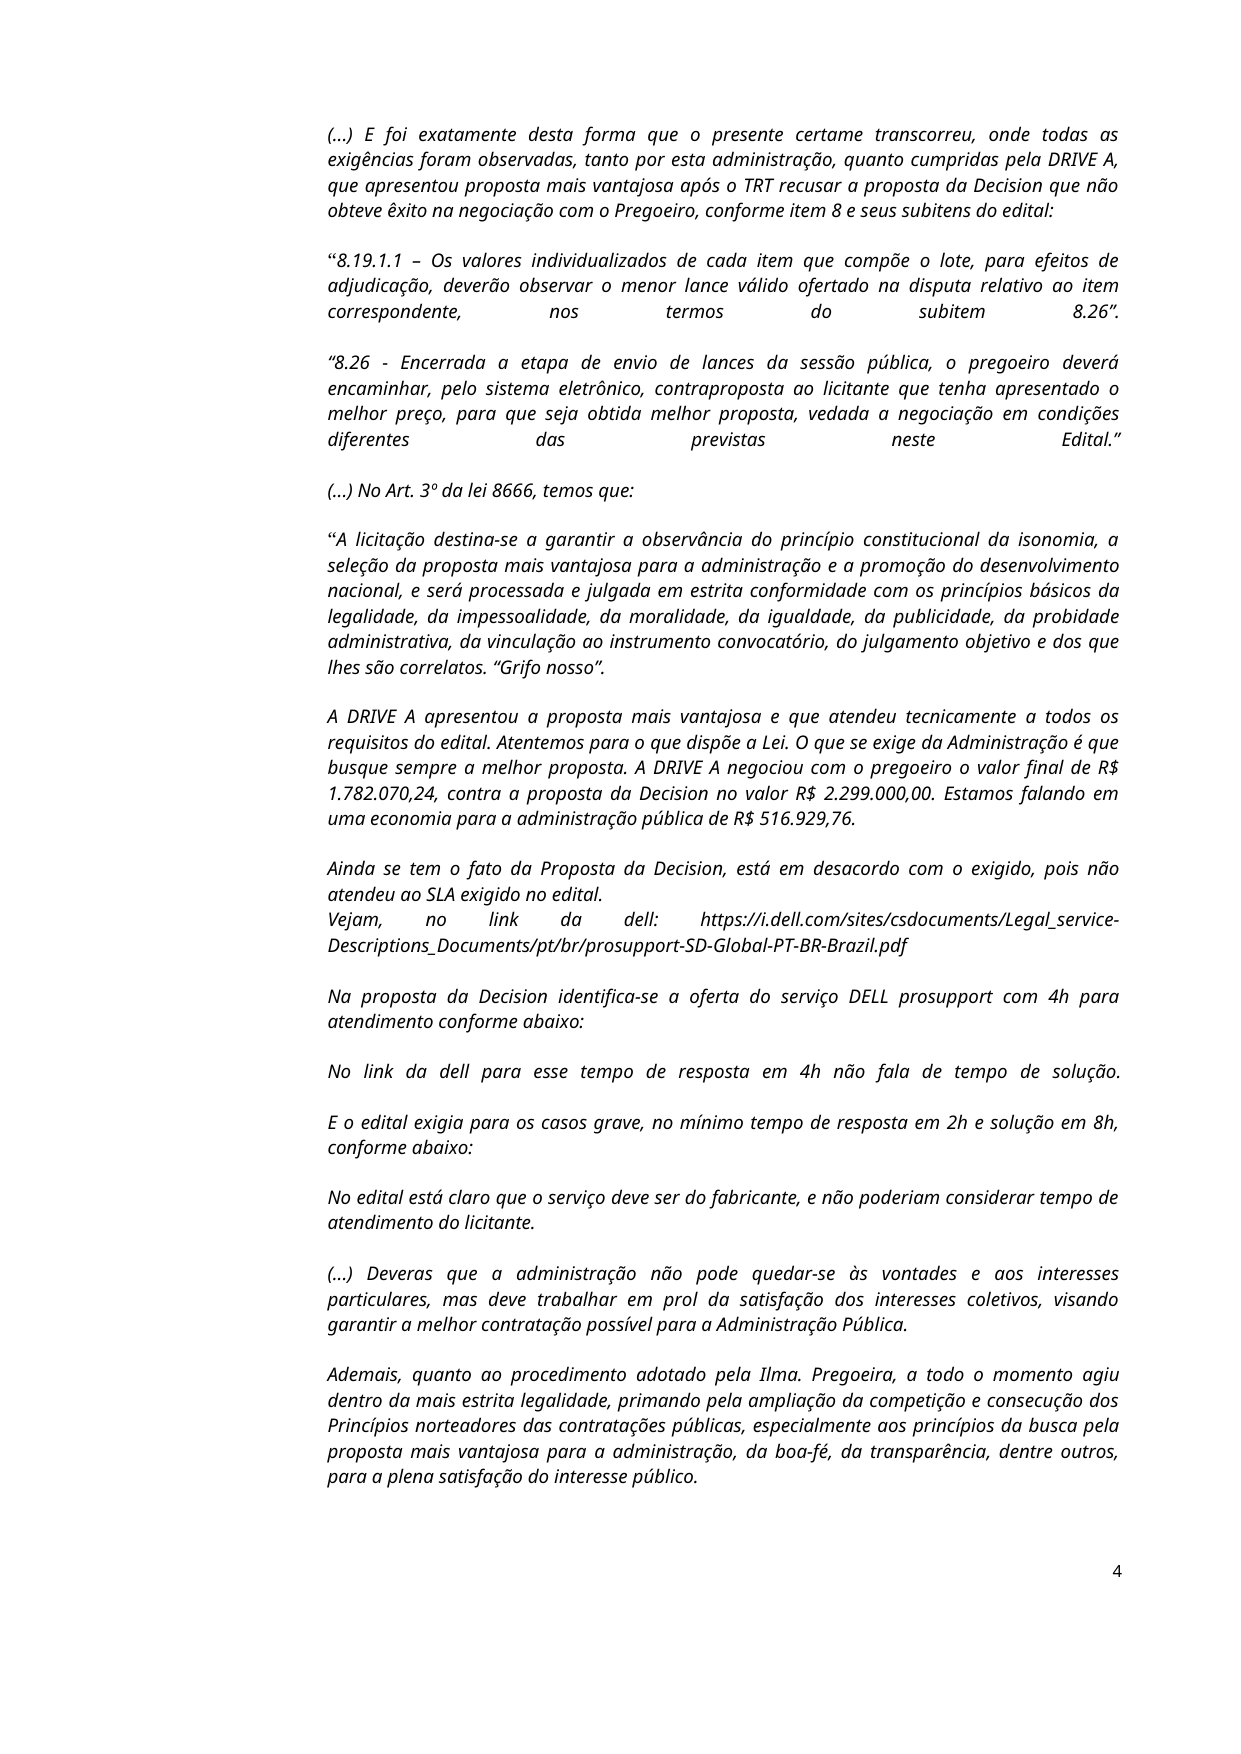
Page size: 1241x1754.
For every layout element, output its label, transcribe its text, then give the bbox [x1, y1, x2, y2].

text No edital está claro que o serviço deve ser do fabricante, e não poderiam considerar tempo de atendimento do licitante. [327, 1184, 1122, 1235]
text (...) Deveras que a administração não pode quedar-se às vontades e aos interesses particulares, mas deve trabalhar em prol da satisfação dos interesses coletivos, visando garantir a melhor contratação possível para a Administração Pública. [327, 1235, 1122, 1337]
text Ademais, quanto ao procedimento adotado pela Ilma. Pregoeira, a todo o momento agiu dentro da mais estrita legalidade, primando pela ampliação da competição e consecução dos Princípios norteadores das contratações públicas, especialmente aos princípios da busca pela proposta mais vantajosa para a administração, da boa-fé, da transparência, dentre outros, para a plena satisfação do interesse público. [327, 1361, 1122, 1489]
text A DRIVE A apresentou a proposta mais vantajosa e que atendeu tecnicamente a todos os requisitos do edital. Atentemos para o que dispõe a Lei. O que se exige da Administração é que busque sempre a melhor proposta. A DRIVE A negociou com o pregoeiro o valor final de R$ 1.782.070,24, contra a proposta da Decision no valor R$ 2.299.000,00. Estamos falando em uma economia para a administração pública de R$ 516.929,76. [327, 704, 1122, 831]
text Ainda se tem o fato da Proposta da Decision, está em desacordo com o exigido, pois não atendeu ao SLA exigido no edital. [327, 855, 1122, 906]
text “A licitação destina-se a garantir a observância do princípio constitucional da isonomia, a seleção da proposta mais vantajosa para a administração e a promoção do desenvolvimento nacional, e será processada e julgada em estrita conformidade com os princípios básicos da legalidade, da impessoalidade, da moralidade, da igualdade, da publicidade, da probidade administrativa, da vinculação ao instrumento convocatório, do julgamento objetivo e dos que lhes são correlatos. “Grifo nosso”. [327, 526, 1122, 679]
text Vejam, no link da dell: https://i.dell.com/sites/csdocuments/Legal_service-Descriptions_Documents/pt/br/prosupport-SD-Global-PT-BR-Brazil.pdf Na proposta da Decision identifica-se a oferta do serviço DELL prosupport com 4h para atendimento conforme abaixo: [327, 906, 1122, 1034]
text (...) E foi exatamente desta forma que o presente certame transcorreu, onde todas as exigências foram observadas, tanto por esta administração, quanto cumpridas pela DRIVE A, que apresentou proposta mais vantajosa após o TRT recusar a proposta da Decision que não obteve êxito na negociação com o Pregoeiro, conforme item 8 e seus subitens do edital: [327, 121, 1122, 223]
text “8.19.1.1 – Os valores individualizados de cada item que compõe o lote, para efeitos de adjudicação, deverão observar o menor lance válido ofertado na disputa relativo ao item correspondente, nos termos do subitem 8.26”. “8.26 - Encerrada a etapa de envio de lances da sessão pública, o pregoeiro deverá encaminhar, pelo sistema eletrônico, contraproposta ao licitante que tenha apresentado o melhor preço, para que seja obtida melhor proposta, vedada a negociação em condições diferentes das previstas neste Edital.” (...) No Art. 3º da lei 8666, temos que: [327, 247, 1122, 502]
text No link da dell para esse tempo de resposta em 4h não fala de tempo de solução. E o edital exigia para os casos grave, no mínimo tempo de resposta em 2h e solução em 8h, conforme abaixo: [327, 1058, 1122, 1160]
